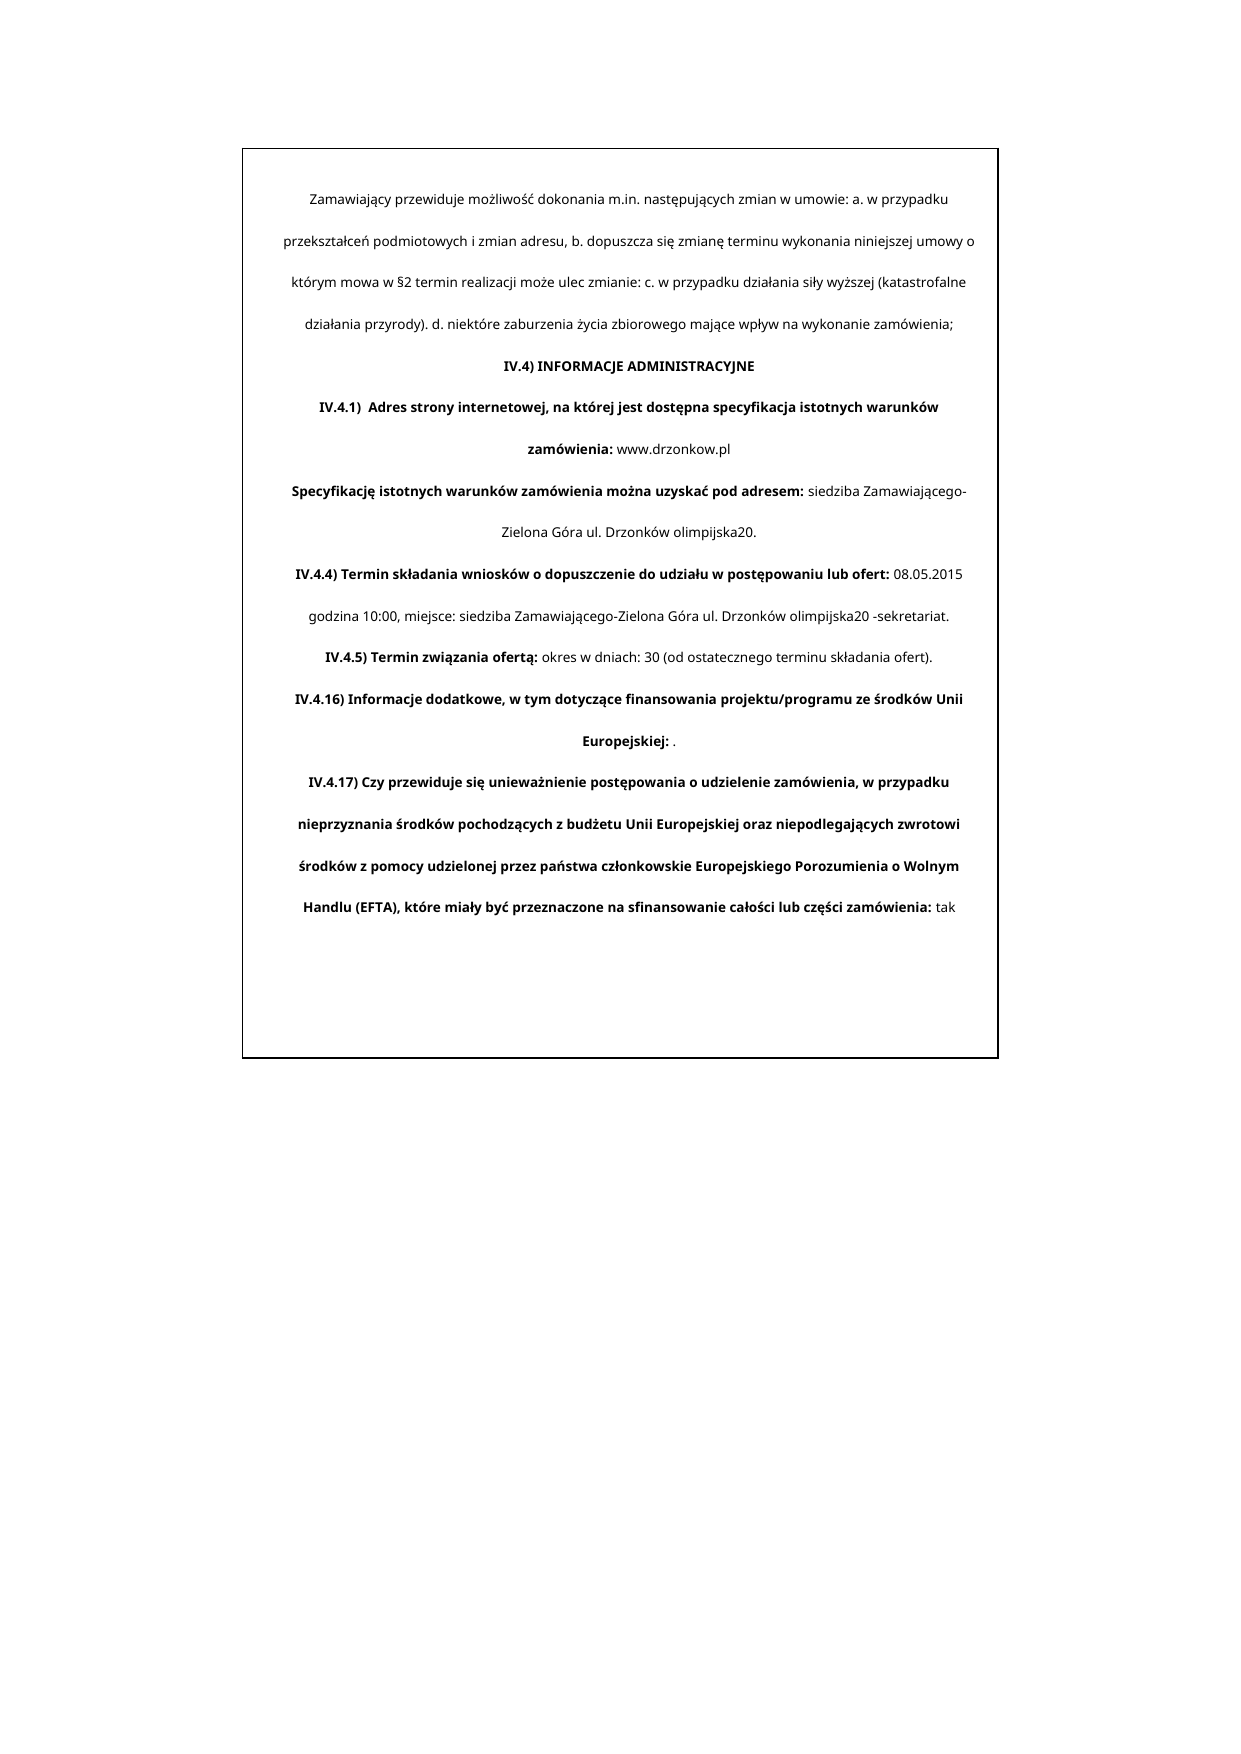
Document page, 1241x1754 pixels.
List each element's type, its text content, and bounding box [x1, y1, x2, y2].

table_cell [243, 935, 997, 1057]
table_header Drzonków: Usługa rozbudowy istniejącego Portalu eUsług (www.euslugi.drzonkow.pl) o nowe Funkcjonalności, dostosowanie istniejącego Portalu Informacyjnego (www.drzonkow.pl) do wymagań WCAG 2.0 oraz wykonanie jego wersji wysokokontrastowej w ramach realizacji projektu pn. Rozwój technologii informacyjnych oraz usług i aplikacji dla Obywateli w ramach kontynuacji Projektu e-Drzonków (w tym ubrajlowienie oraz analiza video dla sportu, medycyny sportowej oraz biomechaniki). OGŁOSZENIE O ZAMÓWIENIU - usługi Zamieszczanie ogłoszenia: obowiązkowe. Ogłoszenie dotyczy: zamówienia publicznego. SEKCJA I: ZAMAWIAJĄCY I. 1) NAZWA I ADRES: Wojewódzki Ośrodek Sportu i Rekreacji, ul. Olimpijska 20, 66-004 Drzonków, woj. lubuskie, tel. 0683214344, 3214151, faks 068 3214344. Adres strony internetowej zamawiającego: www.drzonkow.pl I. 2) RODZAJ ZAMAWIAJĄCEGO: Administracja samorządowa. SEKCJA II: PRZEDMIOT ZAMÓWIENIA II.1) OKREŚLENIE PRZEDMIOTU ZAMÓWIENIA II.1.1) Nazwa nadana zamówieniu przez zamawiającego: Usługa rozbudowy istniejącego Portalu eUsług (www.euslugi.drzonkow.pl) o nowe Funkcjonalności, dostosowanie istniejącego Portalu Informacyjnego (www.drzonkow.pl) do wymagań WCAG 2.0 oraz wykonanie jego wersji wysokokontrastowej w ramach realizacji projektu pn. Rozwój technologii informacyjnych oraz usług i aplikacji dla Obywateli w ramach kontynuacji Projektu e-Drzonków (w tym ubrajlowienie oraz analiza video dla sportu, medycyny sportowej oraz biomechaniki).. II.1.2) Rodzaj zamówienia: usługi. II.1.4) Określenie przedmiotu oraz wielkości lub zakresu zamówienia: Usługa rozbudowy istniejącego Portalu eUsług (www.euslugi.drzonkow.pl) o nowe Funkcjonalności, dostosowanie istniejącego Portalu Informacyjnego (www.drzonkow.pl) do wymagań WCAG 2.0 oraz wykonanie jego wersji wysokokontrastowej w ramach realizacji projektu pn. Rozwój technologii informacyjnych oraz usług i aplikacji dla Obywateli w ramach kontynuacji Projektu e-Drzonków (w tym ubrajlowienie oraz analiza video dla sportu, medycyny sportowej oraz biomechaniki).. II.1.6) Wspólny Słownik Zamówień (CPV): 72.00.00.00-5, 48.82.20.00-6. II.1.7) Czy dopuszcza się złożenie oferty częściowej: nie. II.1.8) Czy dopuszcza się złożenie oferty wariantowej: nie. II.2) CZAS TRWANIA ZAMÓWIENIA LUB TERMIN WYKONANIA: Okres w dniach: 90. SEKCJA III: INFORMACJE O CHARAKTERZE PRAWNYM, EKONOMICZNYM, FINANSOWYM I TECHNICZNYM III.1) WADIUM Informacja na temat wadium: nie wymagane. III.3) WARUNKI UDZIAŁU W POSTĘPOWANIU ORAZ OPIS SPOSOBU DOKONYWANIA OCENY SPEŁNIANIA TYCH WARUNKÓW III.3.1) Uprawnienia do wykonywania określonej działalności lub czynności, jeżeli przepisy prawa nakładają obowiązek ich posiadania Opis sposobu dokonywania oceny spełniania tego warunku oświadczenie III.3.2) Wiedza i doświadczenie Opis sposobu dokonywania oceny spełniania tego warunku Za spełniającego warunek dotyczący posiadania wiedzy i doświadczenia, Zamawiający uzna Wykonawców, którzy posiadają niezbędną wiedzę i doświadczenie do wykonania zamówienia, tj. wykonali w okresie trzech lat przed upływem terminu składania ofert, a jeżeli okres prowadzonej działalności jest krótszy , w tym okresie: Co najmniej jedno zamówienie polegające na usłudze zaprojektowania i wdrożenia lub rozbudowie , modernizacji portalu internetowego spełniającego co najmniej następujące wymagania: działającego w oparciu o system zarządzania treścią CMS (ang. Content Management System), zawierającego wersję wysokokontrastową, zgodnego z wymaganiami WCAG 2.0, o wartości nie mniejszej niż 50 000,00 złotych brutto. Co najmniej jedno zamówienie polegające na usłudze zaprojektowania i wdrożenia lub rozbudowie systemu zarządzania spełniającego co najmniej następujące wymagania: dostawa lub rozbudowa systemu wspomagania zarządzania dla co najmniej 35 użytkowników obejmującego obsługę: sprzedaży usług lub towarów przy wykorzystaniu sieci Internet, klienta w tym obsługą rozrachunków , rozliczeń z nimi, zarządzania kalendarzem zasobów (rzeczowych i osobowych) związanych ze świadczeniem usług oraz ich wyceny, wdrożenie dostarczonego systemu lub zrealizowanej rozbudowy, przeszkolenie użytkowników objętych wdrożeniem z zakresu posługiwania się systemem, integrację dostarczonego systemu z systemem działającym już wewnątrz organizacji objętej wdrożeniem, o wartości nie mniejszej niż 50 000,00 złotych brutto. 2. Wykonawca musi dysponować odpowiednim potencjałem technicznym do wykonania zamówienia objętego przedmiotowym postępowaniem. Wykonawcy ubiegający się o realizacje zamówienia, w celu wykazania spełniania warunku zobowiązani są złożyć tylko oświadczenie o spełnianiu warunków udziału w postępowaniu załącznik nr 5 do SIWZ. 3. Wykonawca musi dysponować osobami zdolnymi do wykonania zamówienia objętego przedmiotowym postępowaniem. W celu udowodnienia spełnienia tego Wykonawca musi dysponować osobami zdolnymi do wykonania zamówienia, które będą uczestniczyć w wykonywaniu zamówienia. Wykonawcy ubiegający się o realizacje zamówienia, w celu wykazania spełniania warunku zobowiązani są złożyć tylko oświadczenie o spełnianiu warunków udziału w postępowaniu ,załącznik nr 5 do SIWZ. III.3.3) Potencjał techniczny Opis sposobu dokonywania oceny spełniania tego warunku oświadczenie III.3.4) Osoby zdolne do wykonania zamówienia Opis sposobu dokonywania oceny spełniania tego warunku oświadczenie III.3.5) Sytuacja ekonomiczna i finansowa Opis sposobu dokonywania oceny spełniania tego warunku przedstawienie w ofercie polisy ubezpieczeniowej III.4) INFORMACJA O OŚWIADCZENIACH LUB DOKUMENTACH, JAKIE MAJĄ DOSTARCZYĆ WYKONAWCY W CELU POTWIERDZENIA SPEŁNIANIA WARUNKÓW UDZIAŁU W POSTĘPOWANIU ORAZ NIEPODLEGANIA WYKLUCZENIU NA PODSTAWIE ART. 24 UST. 1 USTAWY III.4.1) W zakresie wykazania spełniania przez wykonawcę warunków, o których mowa w art. 22 ust. 1 ustawy, oprócz oświadczenia o spełnianiu warunków udziału w postępowaniu należy przedłożyć: potwierdzenie posiadania uprawnień do wykonywania określonej działalności lub czynności, jeżeli przepisy prawa nakładają obowiązek ich posiadania, w szczególności koncesje, zezwolenia lub licencje; wykaz wykonanych, a w przypadku świadczeń okresowych lub ciągłych również wykonywanych, głównych dostaw lub usług, w okresie ostatnich trzech lat przed upływem terminu składania ofert albo wniosków o dopuszczenie do udziału w postępowaniu, a jeżeli okres prowadzenia działalności jest krótszy - w tym okresie, wraz z podaniem ich wartości, przedmiotu, dat wykonania i podmiotów, na rzecz których dostawy lub usługi zostały wykonane, oraz załączeniem dowodów, czy zostały wykonane lub są wykonywane należycie; opłaconą polisę, a w przypadku jej braku, inny dokument potwierdzający, że wykonawca jest ubezpieczony od odpowiedzialności cywilnej w zakresie prowadzonej działalności związanej z przedmiotem zamówienia. III.4.2) W zakresie potwierdzenia niepodlegania wykluczeniu na podstawie art. 24 ust. 1 ustawy, należy przedłożyć: oświadczenie o braku podstaw do wykluczenia; wykonawca powołujący się przy wykazywaniu spełniania warunków udziału w postępowaniu na zasoby innych podmiotów, które będą brały udział w realizacji części zamówienia, przedkłada także dokumenty dotyczące tego podmiotu w zakresie wymaganym dla wykonawcy, określonym w pkt III.4.2. III.4.3) Dokumenty podmiotów zagranicznych Jeżeli wykonawca ma siedzibę lub miejsce zamieszkania poza terytorium Rzeczypospolitej Polskiej, przedkłada: III.4.3.2) zaświadczenie właściwego organu sądowego lub administracyjnego miejsca zamieszkania albo zamieszkania osoby, której dokumenty dotyczą, w zakresie określonym w art. 24 ust. 1 pkt 4-8 - wystawione nie wcześniej niż 6 miesięcy przed upływem terminu składania wniosków o dopuszczenie do udziału w postępowaniu o udzielenie zamówienia albo składania ofert; III.4.4) Dokumenty dotyczące przynależności do tej samej grupy kapitałowej lista podmiotów należących do tej samej grupy kapitałowej w rozumieniu ustawy z dnia 16 lutego 2007 r. o ochronie konkurencji i konsumentów albo informacji o tym, że nie należy do grupy kapitałowej; SEKCJA IV: PROCEDURA IV.1) TRYB UDZIELENIA ZAMÓWIENIA IV.1.1) Tryb udzielenia zamówienia: przetarg nieograniczony. IV.2) KRYTERIA OCENY OFERT IV.2.1) Kryteria oceny ofert: cena oraz inne kryteria związane z przedmiotem zamówienia: 1. Cena - 90 2. okres gwarancji - 10 IV.3) ZMIANA UMOWY przewiduje się istotne zmiany postanowień zawartej umowy w stosunku do treści oferty, na podstawie której dokonano wyboru wykonawcy: Dopuszczalne zmiany postanowień umowy oraz określenie warunków zmian Zmiany niniejszej umowy wymagają zgody obu stron w formie pisemnej pod rygorem nieważności. 2. Wprowadzenie jakichkolwiek zmian umowy możliwe jest w granicach określonych w art.144 ustawy Pzp. 3. Zamawiający przewiduje możliwość dokonania m.in. następujących zmian w umowie: a. w przypadku przekształceń podmiotowych i zmian adresu, b. dopuszcza się zmianę terminu wykonania niniejszej umowy o którym mowa w §2 termin realizacji może ulec zmianie: c. w przypadku działania siły wyższej (katastrofalne działania przyrody). d. niektóre zaburzenia życia zbiorowego mające wpływ na wykonanie zamówienia; IV.4) INFORMACJE ADMINISTRACYJNE IV.4.1) Adres strony internetowej, na której jest dostępna specyfikacja istotnych warunków zamówienia: www.drzonkow.pl Specyfikację istotnych warunków zamówienia można uzyskać pod adresem: siedziba Zamawiającego-Zielona Góra ul. Drzonków olimpijska20. IV.4.4) Termin składania wniosków o dopuszczenie do udziału w postępowaniu lub ofert: 08.05.2015 godzina 10:00, miejsce: siedziba Zamawiającego-Zielona Góra ul. Drzonków olimpijska20 -sekretariat. IV.4.5) Termin związania ofertą: okres w dniach: 30 (od ostatecznego terminu składania ofert). IV.4.16) Informacje dodatkowe, w tym dotyczące finansowania projektu/programu ze środków Unii Europejskiej: . IV.4.17) Czy przewiduje się unieważnienie postępowania o udzielenie zamówienia, w przypadku nieprzyznania środków pochodzących z budżetu Unii Europejskiej oraz niepodlegających zwrotowi środków z pomocy udzielonej przez państwa członkowskie Europejskiego Porozumienia o Wolnym Handlu (EFTA), które miały być przeznaczone na sfinansowanie całości lub części zamówienia: tak [243, 149, 997, 935]
